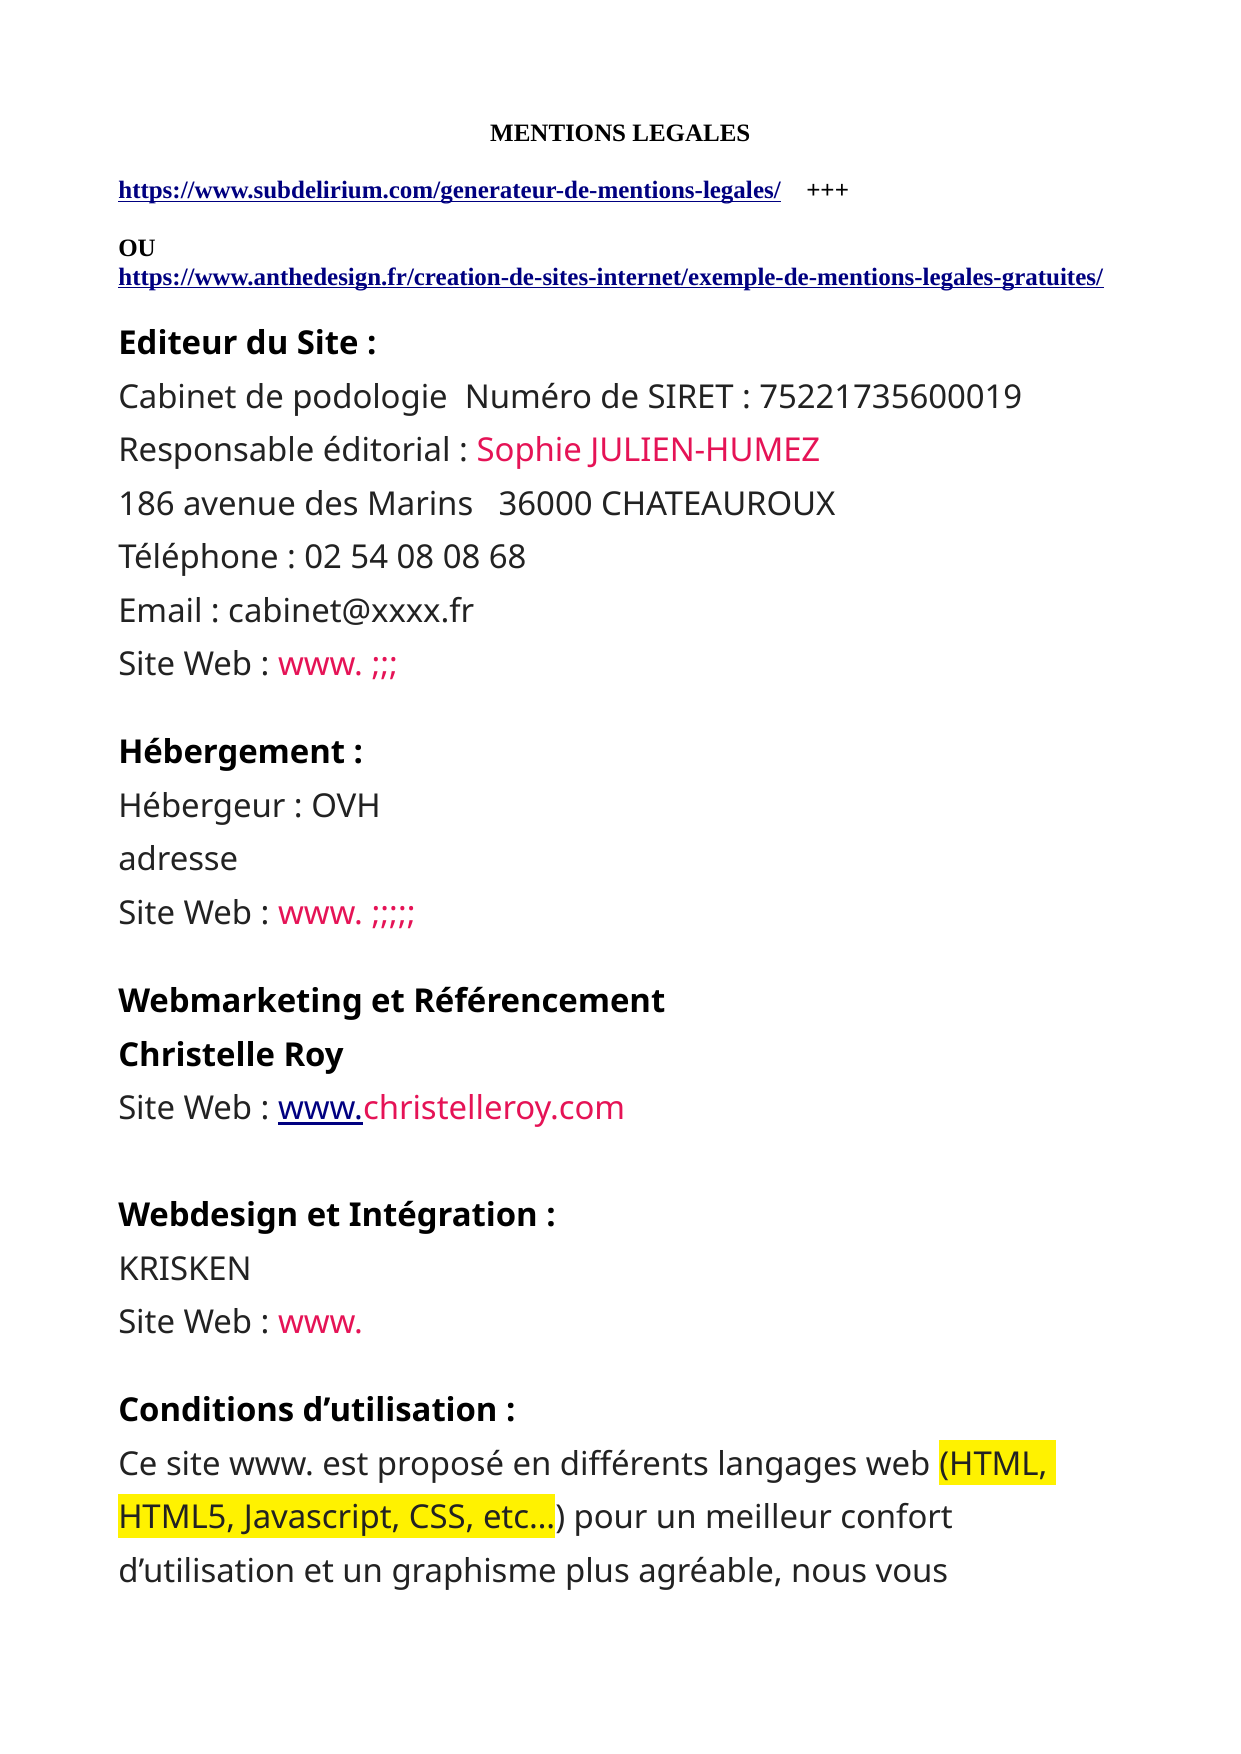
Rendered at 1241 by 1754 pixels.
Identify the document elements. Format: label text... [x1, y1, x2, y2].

text Conditions d’utilisation : [118, 1387, 1122, 1431]
text Responsable éditorial : Sophie JULIEN-HUMEZ [118, 426, 1122, 471]
text 186 avenue des Marins 36000 CHATEAUROUX [118, 480, 1122, 525]
text MENTIONS LEGALES [118, 118, 1122, 147]
text Email : cabinet@xxxx.fr [118, 587, 1122, 632]
text https://www.anthedesign.fr/creation-de-sites-internet/exemple-de-mentions-legales-gratuites/ [118, 262, 1122, 291]
text Christelle Roy [118, 1031, 1122, 1076]
text KRISKEN [118, 1245, 1122, 1290]
text Ce site www. est proposé en différents langages web (HTML, HTML5, Javascript, CSS, etc…) pour un meilleur confort d’utilisation et un graphisme plus agréable, nous vous [118, 1440, 1122, 1592]
text OU [118, 233, 1122, 262]
text Webmarketing et Référencement [118, 977, 1122, 1022]
text Site Web : www.christelleroy.com [118, 1084, 1122, 1129]
text Cabinet de podologie Numéro de SIRET : 75221735600019 [118, 373, 1122, 418]
text Hébergeur : OVH adresse Site Web : www. ;;;;; [118, 782, 1122, 934]
text Téléphone : 02 54 08 08 68 [118, 533, 1122, 578]
text Editeur du Site : [118, 319, 1122, 364]
text https://www.subdelirium.com/generateur-de-mentions-legales/ +++ [118, 176, 1122, 204]
text Site Web : www. ;;; [118, 641, 1122, 685]
text Site Web : www. [118, 1298, 1122, 1343]
text Hébergement : [118, 729, 1122, 773]
text Webdesign et Intégration : [118, 1191, 1122, 1236]
